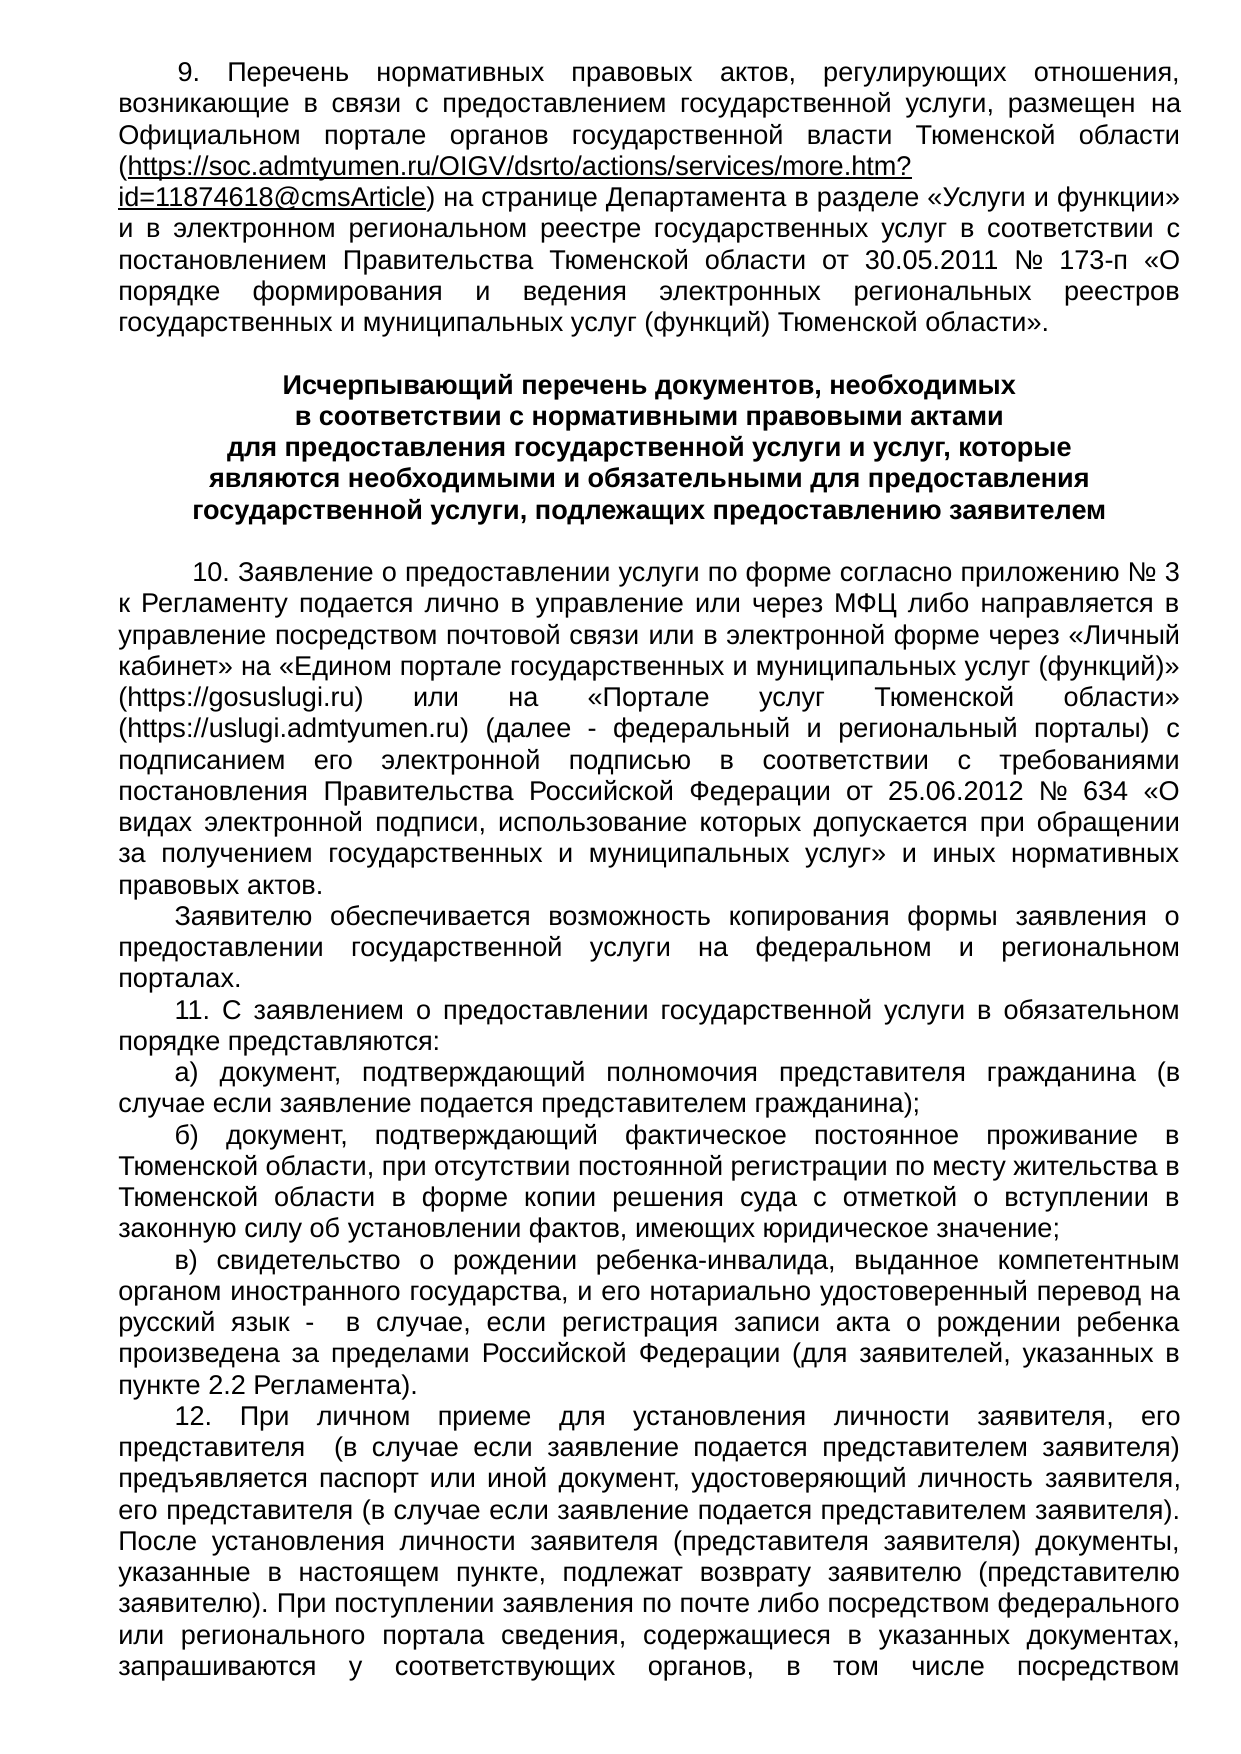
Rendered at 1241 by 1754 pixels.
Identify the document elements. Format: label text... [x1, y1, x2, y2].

text 11. С заявлением о предоставлении государственной услуги в обязательном порядке представляются: [118, 994, 1181, 1056]
text 12. При личном приеме для установления личности заявителя, его представителя (в случае если заявление подается представителем заявителя) предъявляется паспорт или иной документ, удостоверяющий личность заявителя, его представителя (в случае если заявление подается представителем заявителя). После установления личности заявителя (представителя заявителя) документы, указанные в настоящем пункте, подлежат возврату заявителю (представителю заявителю). При поступлении заявления по почте либо посредством федерального или регионального портала сведения, содержащиеся в указанных документах, запрашиваются у соответствующих органов, в том числе посредством [118, 1400, 1181, 1681]
text в) свидетельство о рождении ребенка-инвалида, выданное компетентным органом иностранного государства, и его нотариально удостоверенный перевод на русский язык - в случае, если регистрация записи акта о рождении ребенка произведена за пределами Российской Федерации (для заявителей, указанных в пункте 2.2 Регламента). [118, 1244, 1181, 1400]
text 9. Перечень нормативных правовых актов, регулирующих отношения, возникающие в связи с предоставлением государственной услуги, размещен на Официальном портале органов государственной власти Тюменской области (https://soc.admtyumen.ru/OIGV/dsrto/actions/services/more.htm?id=11874618@cmsArticle) на странице Департамента в разделе «Услуги и функции» и в электронном региональном реестре государственных услуг в соответствии с постановлением Правительства Тюменской области от 30.05.2011 № 173-п «О порядке формирования и ведения электронных региональных реестров государственных и муниципальных услуг (функций) Тюменской области». [118, 56, 1181, 337]
title Исчерпывающий перечень документов, необходимых [118, 369, 1181, 400]
text Заявителю обеспечивается возможность копирования формы заявления о предоставлении государственной услуги на федеральном и региональном порталах. [118, 900, 1181, 994]
title в соответствии с нормативными правовыми актами [118, 400, 1181, 431]
title для предоставления государственной услуги и услуг, которые [118, 431, 1181, 462]
title государственной услуги, подлежащих предоставлению заявителем [118, 494, 1181, 525]
text а) документ, подтверждающий полномочия представителя гражданина (в случае если заявление подается представителем гражданина); [118, 1056, 1181, 1119]
title являются необходимыми и обязательными для предоставления [118, 462, 1181, 494]
text б) документ, подтверждающий фактическое постоянное проживание в Тюменской области, при отсутствии постоянной регистрации по месту жительства в Тюменской области в форме копии решения суда с отметкой о вступлении в законную силу об установлении фактов, имеющих юридическое значение; [118, 1119, 1181, 1244]
text 10. Заявление о предоставлении услуги по форме согласно приложению № 3 к Регламенту подается лично в управление или через МФЦ либо направляется в управление посредством почтовой связи или в электронной форме через «Личный кабинет» на «Едином портале государственных и муниципальных услуг (функций)» (https://gosuslugi.ru) или на «Портале услуг Тюменской области» (https://uslugi.admtyumen.ru) (далее - федеральный и региональный порталы) с подписанием его электронной подписью в соответствии с требованиями постановления Правительства Российской Федерации от 25.06.2012 № 634 «О видах электронной подписи, использование которых допускается при обращении за получением государственных и муниципальных услуг» и иных нормативных правовых актов. [118, 556, 1181, 900]
